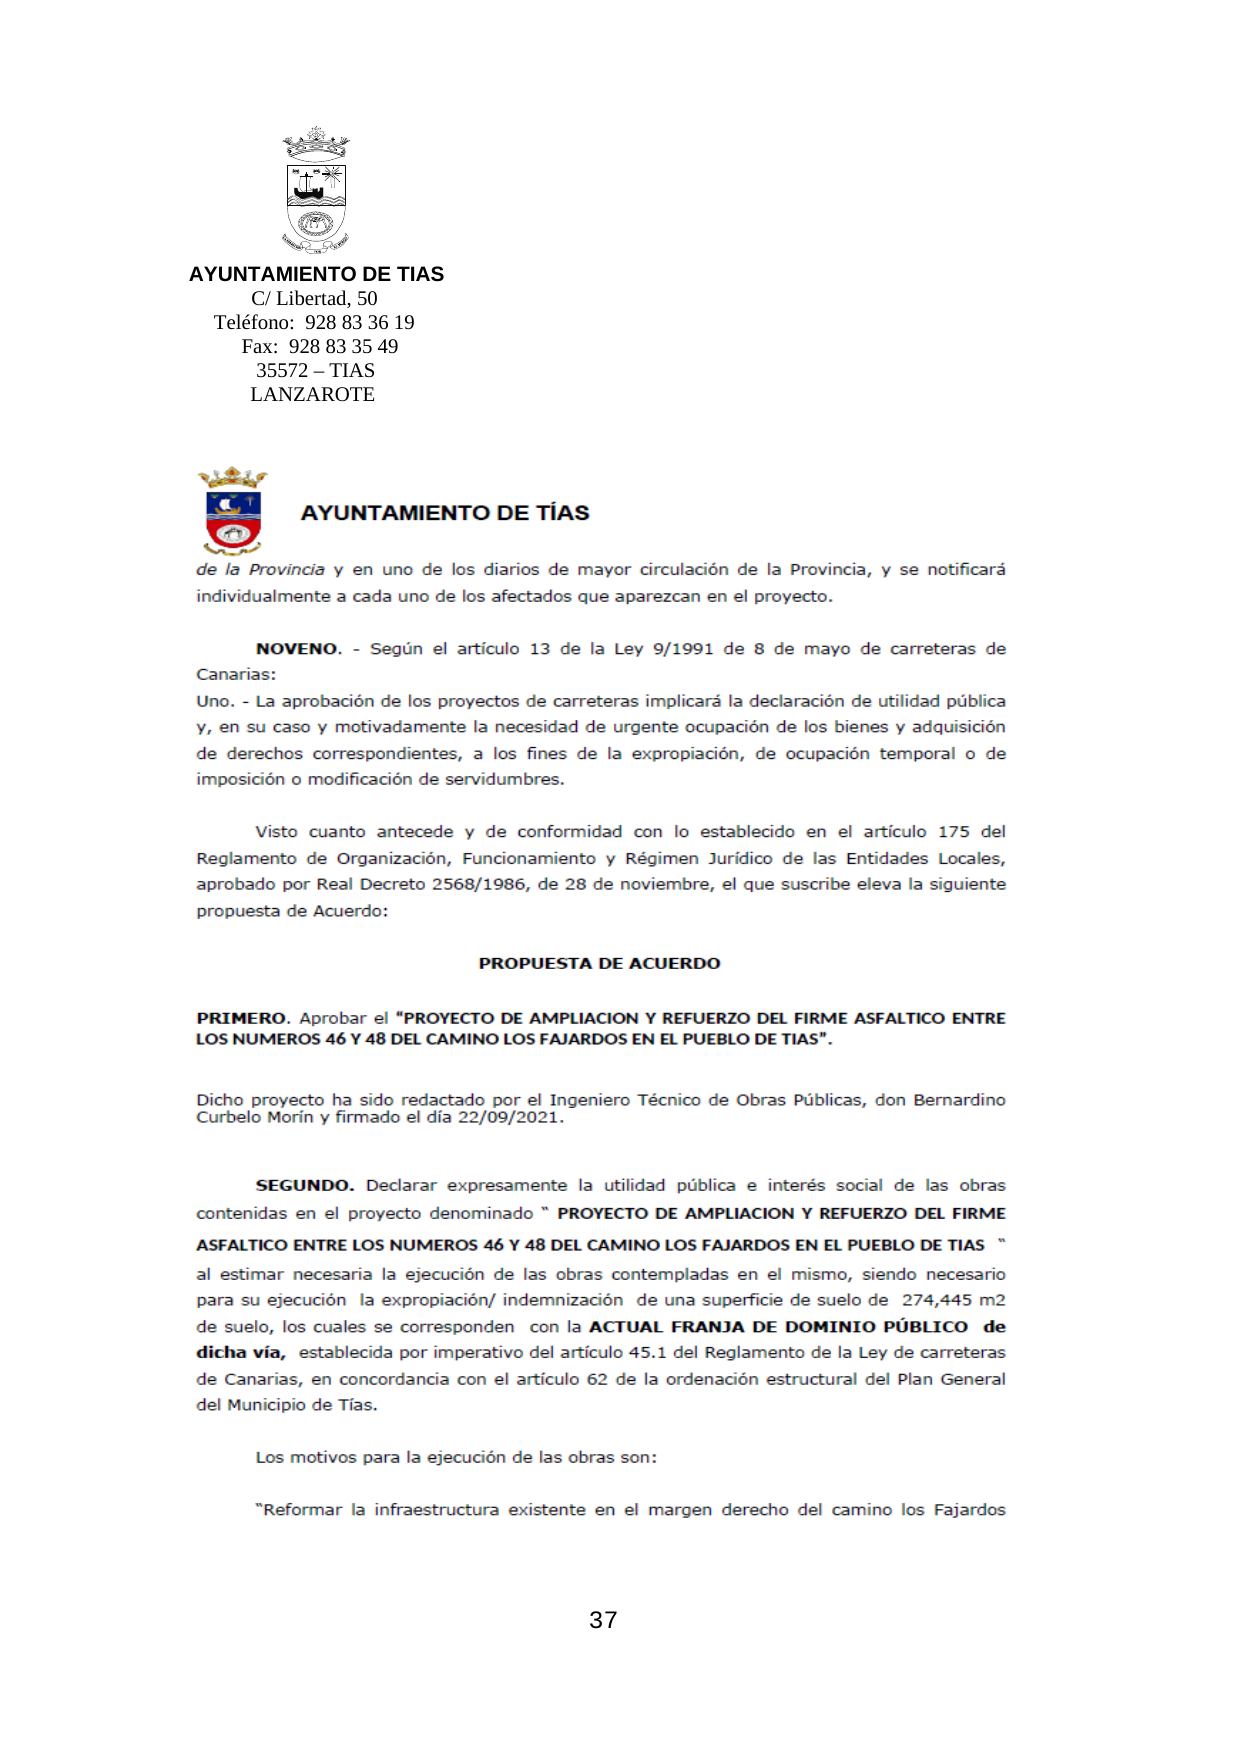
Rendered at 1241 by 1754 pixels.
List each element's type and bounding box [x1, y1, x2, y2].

picture [177, 458, 1039, 1530]
